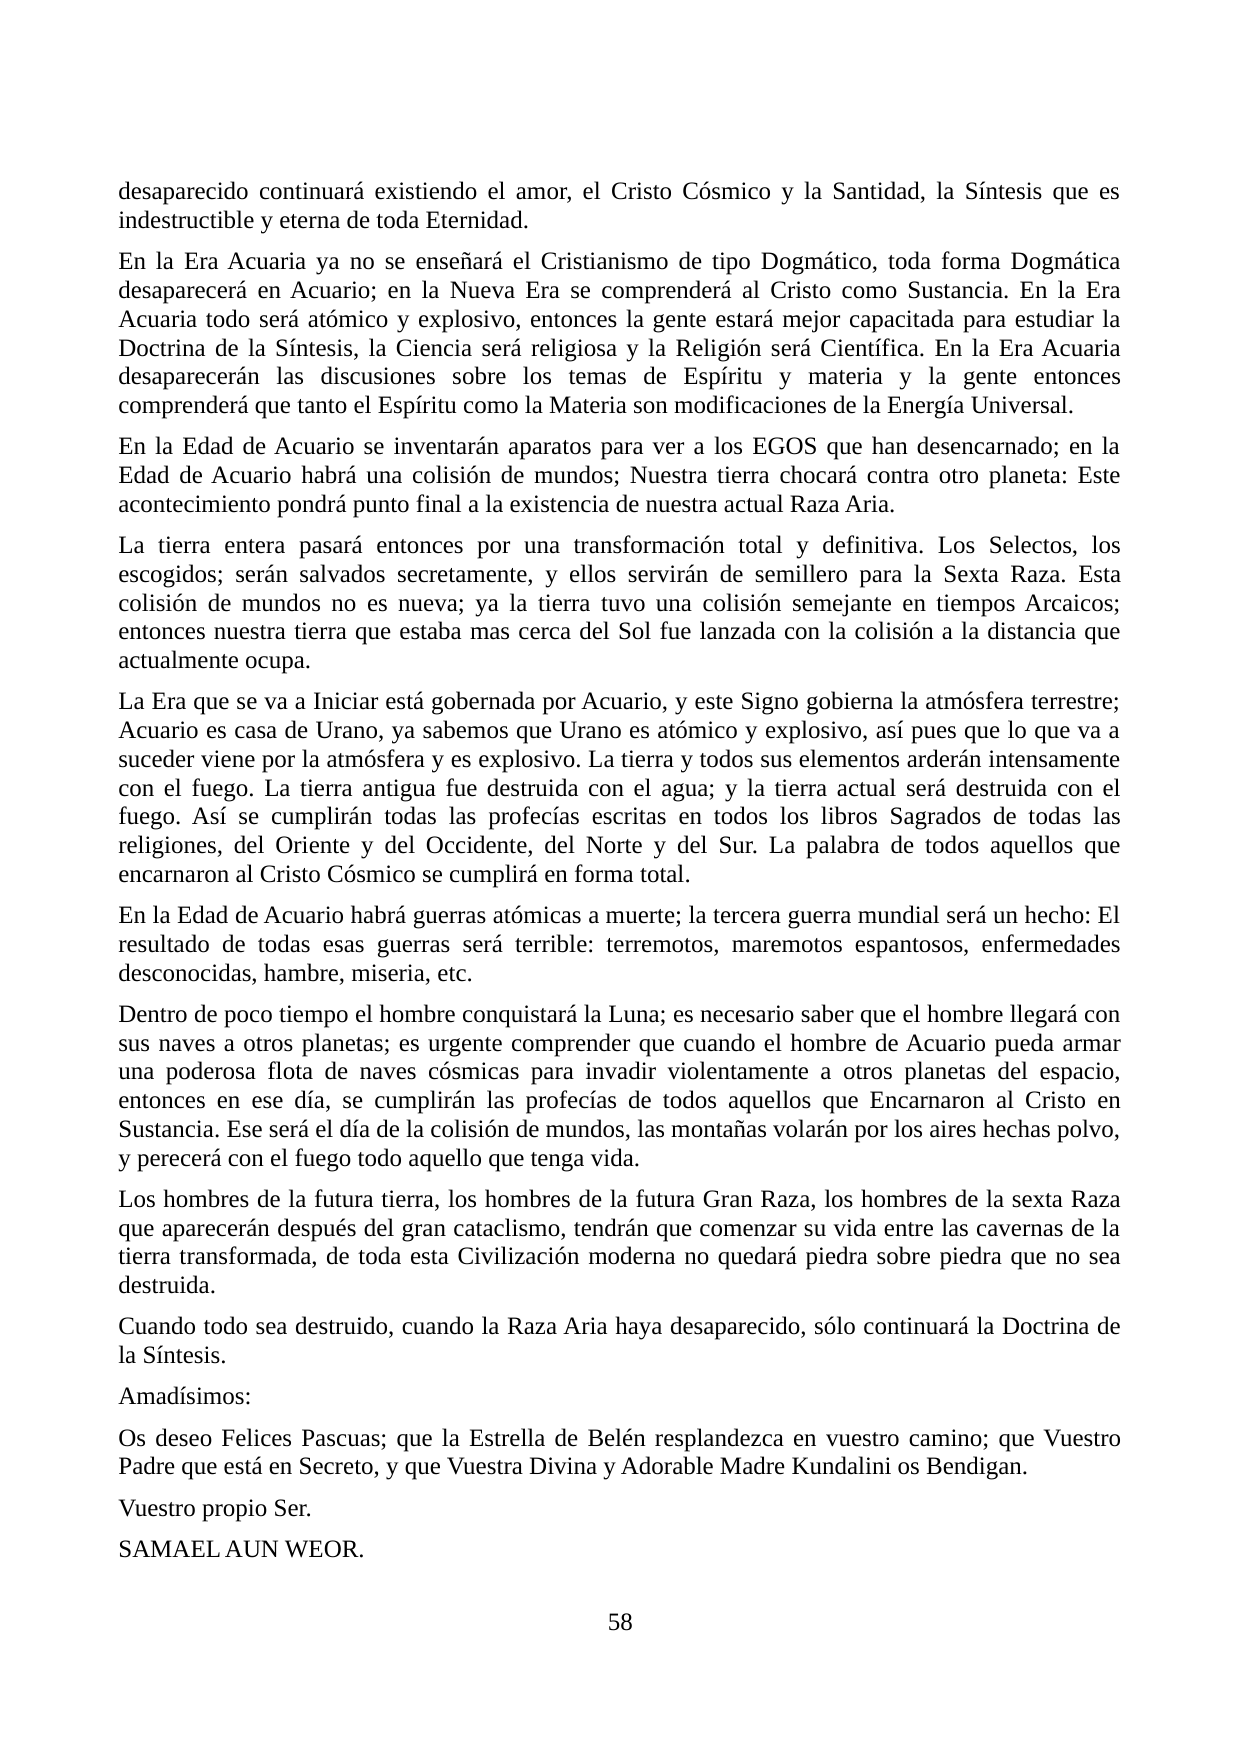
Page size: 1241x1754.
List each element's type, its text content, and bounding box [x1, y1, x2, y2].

text Cuando todo sea destruido, cuando la Raza Aria haya desaparecido, sólo continuará la Doctrina de la Síntesis. [118, 1311, 1122, 1369]
text Dentro de poco tiempo el hombre conquistará la Luna; es necesario saber que el hombre llegará con sus naves a otros planetas; es urgente comprender que cuando el hombre de Acuario pueda armar una poderosa flota de naves cósmicas para invadir violentamente a otros planetas del espacio, entonces en ese día, se cumplirán las profecías de todos aquellos que Encarnaron al Cristo en Sustancia. Ese será el día de la colisión de mundos, las montañas volarán por los aires hechas polvo, y perecerá con el fuego todo aquello que tenga vida. [118, 999, 1122, 1171]
text En la Edad de Acuario se inventarán aparatos para ver a los EGOS que han desencarnado; en la Edad de Acuario habrá una colisión de mundos; Nuestra tierra chocará contra otro planeta: Este acontecimiento pondrá punto final a la existencia de nuestra actual Raza Aria. [118, 431, 1122, 518]
text SAMAEL AUN WEOR. [118, 1534, 1122, 1563]
text La Era que se va a Iniciar está gobernada por Acuario, y este Signo gobierna la atmósfera terrestre; Acuario es casa de Urano, ya sabemos que Urano es atómico y explosivo, así pues que lo que va a suceder viene por la atmósfera y es explosivo. La tierra y todos sus elementos arderán intensamente con el fuego. La tierra antigua fue destruida con el agua; y la tierra actual será destruida con el fuego. Así se cumplirán todas las profecías escritas en todos los libros Sagrados de todas las religiones, del Oriente y del Occidente, del Norte y del Sur. La palabra de todos aquellos que encarnaron al Cristo Cósmico se cumplirá en forma total. [118, 686, 1122, 888]
text desaparecido continuará existiendo el amor, el Cristo Cósmico y la Santidad, la Síntesis que es indestructible y eterna de toda Eternidad. [118, 176, 1122, 234]
text Vuestro propio Ser. [118, 1493, 1122, 1521]
text La tierra entera pasará entonces por una transformación total y definitiva. Los Selectos, los escogidos; serán salvados secretamente, y ellos servirán de semillero para la Sexta Raza. Esta colisión de mundos no es nueva; ya la tierra tuvo una colisión semejante en tiempos Arcaicos; entonces nuestra tierra que estaba mas cerca del Sol fue lanzada con la colisión a la distancia que actualmente ocupa. [118, 530, 1122, 674]
text Amadísimos: [118, 1381, 1122, 1410]
text En la Edad de Acuario habrá guerras atómicas a muerte; la tercera guerra mundial será un hecho: El resultado de todas esas guerras será terrible: terremotos, maremotos espantosos, enfermedades desconocidas, hambre, miseria, etc. [118, 900, 1122, 986]
text Os deseo Felices Pascuas; que la Estrella de Belén resplandezca en vuestro camino; que Vuestro Padre que está en Secreto, y que Vuestra Divina y Adorable Madre Kundalini os Bendigan. [118, 1423, 1122, 1480]
text Los hombres de la futura tierra, los hombres de la futura Gran Raza, los hombres de la sexta Raza que aparecerán después del gran cataclismo, tendrán que comenzar su vida entre las cavernas de la tierra transformada, de toda esta Civilización moderna no quedará piedra sobre piedra que no sea destruida. [118, 1184, 1122, 1299]
text En la Era Acuaria ya no se enseñará el Cristianismo de tipo Dogmático, toda forma Dogmática desaparecerá en Acuario; en la Nueva Era se comprenderá al Cristo como Sustancia. En la Era Acuaria todo será atómico y explosivo, entonces la gente estará mejor capacitada para estudiar la Doctrina de la Síntesis, la Ciencia será religiosa y la Religión será Científica. En la Era Acuaria desaparecerán las discusiones sobre los temas de Espíritu y materia y la gente entonces comprenderá que tanto el Espíritu como la Materia son modificaciones de la Energía Universal. [118, 246, 1122, 419]
